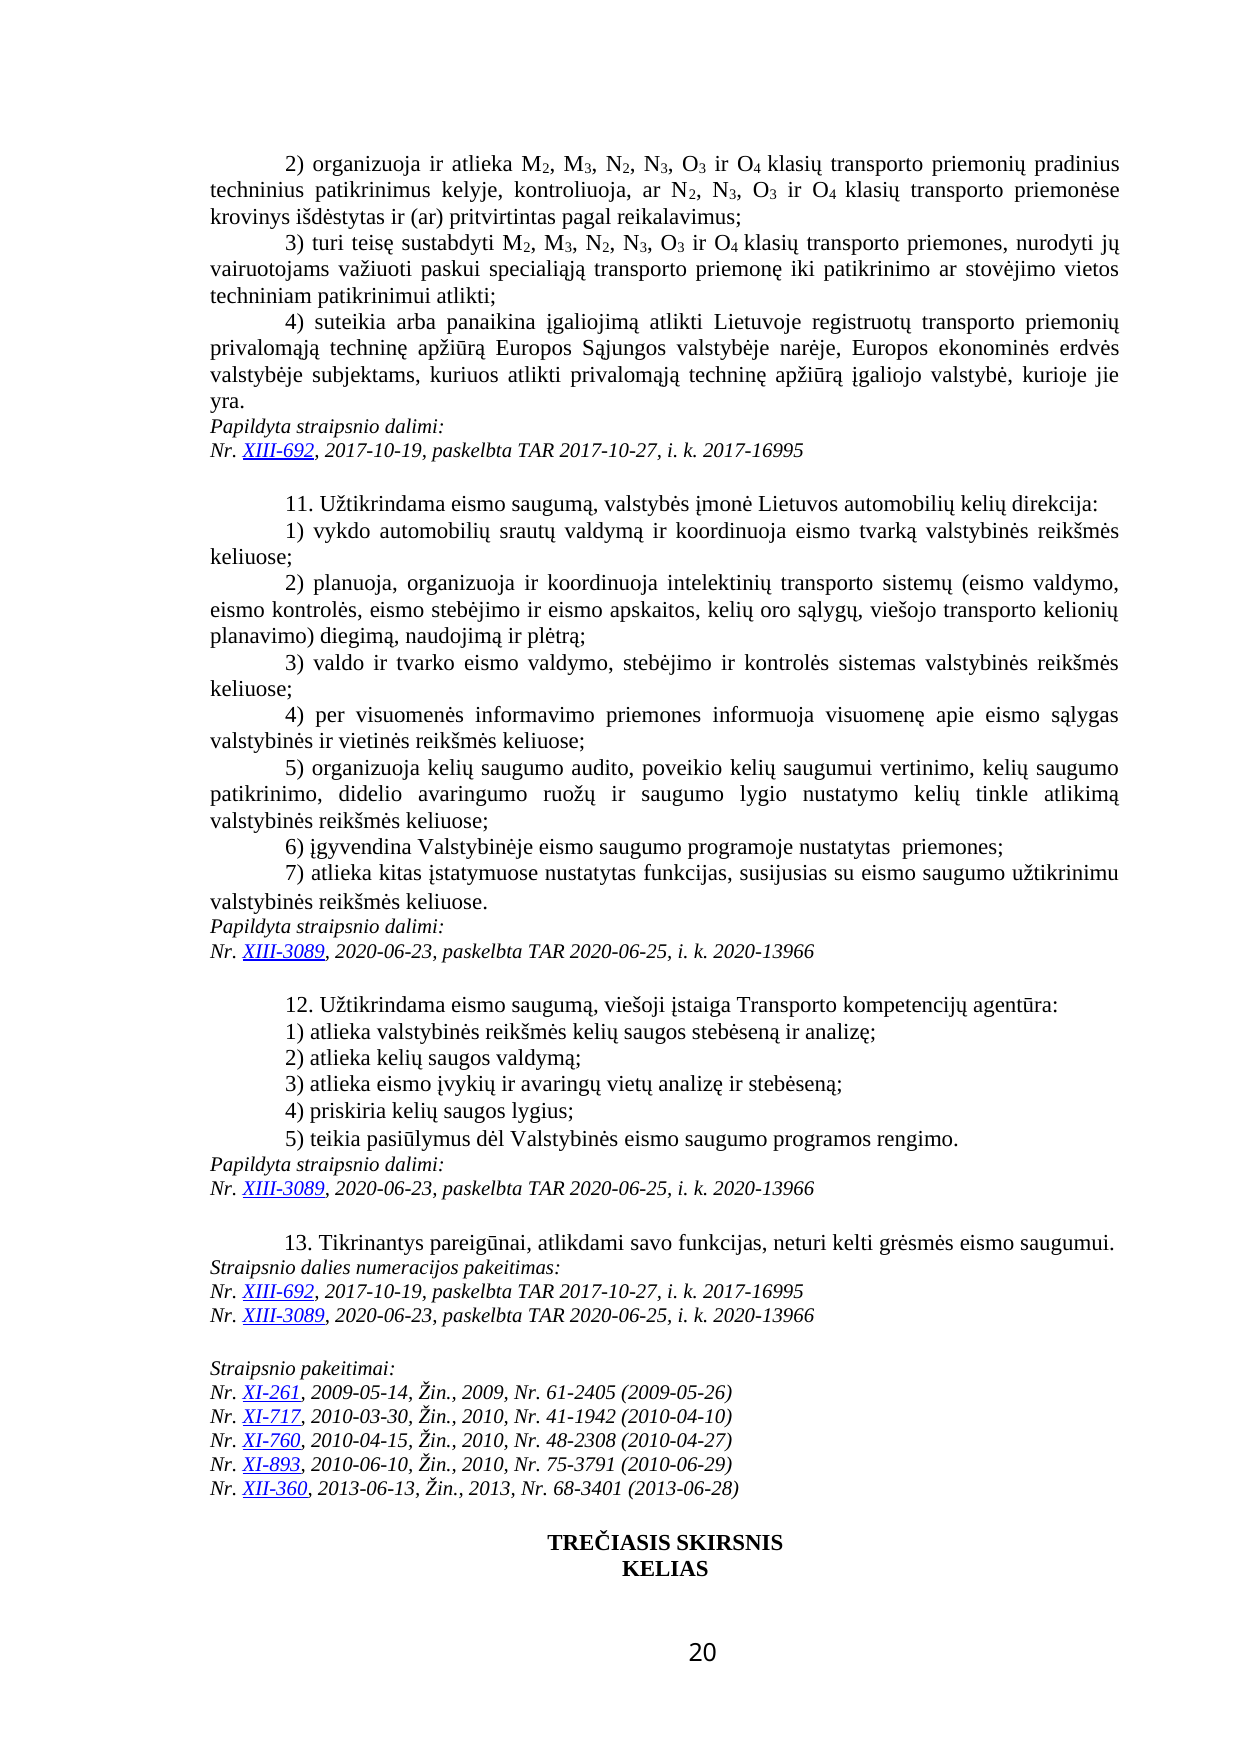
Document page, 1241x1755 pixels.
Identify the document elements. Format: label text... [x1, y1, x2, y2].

text Nr. XII-360, 2013-06-13, Žin., 2013, Nr. 68-3401 (2013-06-28) [210, 1476, 1120, 1500]
text Straipsnio dalies numeracijos pakeitimas: [210, 1255, 1120, 1279]
text 7) atlieka kitas įstatymuose nustatytas funkcijas, susijusias su eismo saugumo užtikrinimu valstybinės reikšmės keliuose. [210, 859, 1120, 914]
text 3) valdo ir tvarko eismo valdymo, stebėjimo ir kontrolės sistemas valstybinės reikšmės keliuose; [210, 648, 1120, 701]
text Straipsnio pakeitimai: [210, 1356, 1120, 1380]
text 4) per visuomenės informavimo priemones informuoja visuomenę apie eismo sąlygas valstybinės ir vietinės reikšmės keliuose; [210, 701, 1120, 754]
text 4) priskiria kelių saugos lygius; [210, 1097, 1120, 1123]
text 6) įgyvendina Valstybinėje eismo saugumo programoje nustatytas priemones; [210, 833, 1120, 859]
text 11. Užtikrindama eismo saugumą, valstybės įmonė Lietuvos automobilių kelių direkcija: [210, 490, 1120, 517]
text 5) organizuoja kelių saugumo audito, poveikio kelių saugumui vertinimo, kelių saugumo patikrinimo, didelio avaringumo ruožų ir saugumo lygio nustatymo kelių tinkle atlikimą valstybinės reikšmės keliuose; [210, 754, 1120, 833]
text Nr. XIII-3089, 2020-06-23, paskelbta TAR 2020-06-25, i. k. 2020-13966 [210, 938, 1120, 963]
text Papildyta straipsnio dalimi: [210, 914, 1120, 938]
text Nr. XI-717, 2010-03-30, Žin., 2010, Nr. 41-1942 (2010-04-10) [210, 1404, 1120, 1428]
text 13. Tikrinantys pareigūnai, atlikdami savo funkcijas, neturi kelti grėsmės eismo saugumui. [210, 1229, 1120, 1255]
text TREČIASIS SKIRSNIS [210, 1529, 1120, 1556]
text 2) organizuoja ir atlieka M2, M3, N2, N3, O3 ir O4 klasių transporto priemonių pradinius techninius patikrinimus kelyje, kontroliuoja, ar N2, N3, O3 ir O4 klasių transporto priemonėse krovinys išdėstytas ir (ar) pritvirtintas pagal reikalavimus; [210, 150, 1120, 229]
text 2) atlieka kelių saugos valdymą; [210, 1044, 1120, 1070]
text Papildyta straipsnio dalimi: [210, 413, 1120, 438]
text 1) vykdo automobilių srautų valdymą ir koordinuoja eismo tvarką valstybinės reikšmės keliuose; [210, 517, 1120, 569]
text 1) atlieka valstybinės reikšmės kelių saugos stebėseną ir analizę; [210, 1018, 1120, 1044]
text 5) teikia pasiūlymus dėl Valstybinės eismo saugumo programos rengimo. [210, 1123, 1120, 1152]
text 2) planuoja, organizuoja ir koordinuoja intelektinių transporto sistemų (eismo valdymo, eismo kontrolės, eismo stebėjimo ir eismo apskaitos, kelių oro sąlygų, viešojo transporto kelionių planavimo) diegimą, naudojimą ir plėtrą; [210, 569, 1120, 648]
text 3) atlieka eismo įvykių ir avaringų vietų analizę ir stebėseną; [210, 1070, 1120, 1097]
text Nr. XIII-692, 2017-10-19, paskelbta TAR 2017-10-27, i. k. 2017-16995 [210, 1279, 1120, 1303]
text 12. Užtikrindama eismo saugumą, viešoji įstaiga Transporto kompetencijų agentūra: [210, 991, 1120, 1018]
text Nr. XI-261, 2009-05-14, Žin., 2009, Nr. 61-2405 (2009-05-26) [210, 1380, 1120, 1404]
text 4) suteikia arba panaikina įgaliojimą atlikti Lietuvoje registruotų transporto priemonių privalomąją techninę apžiūrą Europos Sąjungos valstybėje narėje, Europos ekonominės erdvės valstybėje subjektams, kuriuos atlikti privalomąją techninę apžiūrą įgaliojo valstybė, kurioje jie yra. [210, 308, 1120, 413]
text Nr. XIII-692, 2017-10-19, paskelbta TAR 2017-10-27, i. k. 2017-16995 [210, 438, 1120, 462]
text Nr. XIII-3089, 2020-06-23, paskelbta TAR 2020-06-25, i. k. 2020-13966 [210, 1176, 1120, 1200]
text Nr. XIII-3089, 2020-06-23, paskelbta TAR 2020-06-25, i. k. 2020-13966 [210, 1303, 1120, 1327]
text Nr. XI-760, 2010-04-15, Žin., 2010, Nr. 48-2308 (2010-04-27) [210, 1428, 1120, 1452]
text Nr. XI-893, 2010-06-10, Žin., 2010, Nr. 75-3791 (2010-06-29) [210, 1452, 1120, 1476]
text 3) turi teisę sustabdyti M2, M3, N2, N3, O3 ir O4 klasių transporto priemones, nurodyti jų vairuotojams važiuoti paskui specialiąją transporto priemonę iki patikrinimo ar stovėjimo vietos techniniam patikrinimui atlikti; [210, 229, 1120, 308]
text KELIAS [210, 1556, 1120, 1582]
text Papildyta straipsnio dalimi: [210, 1152, 1120, 1176]
